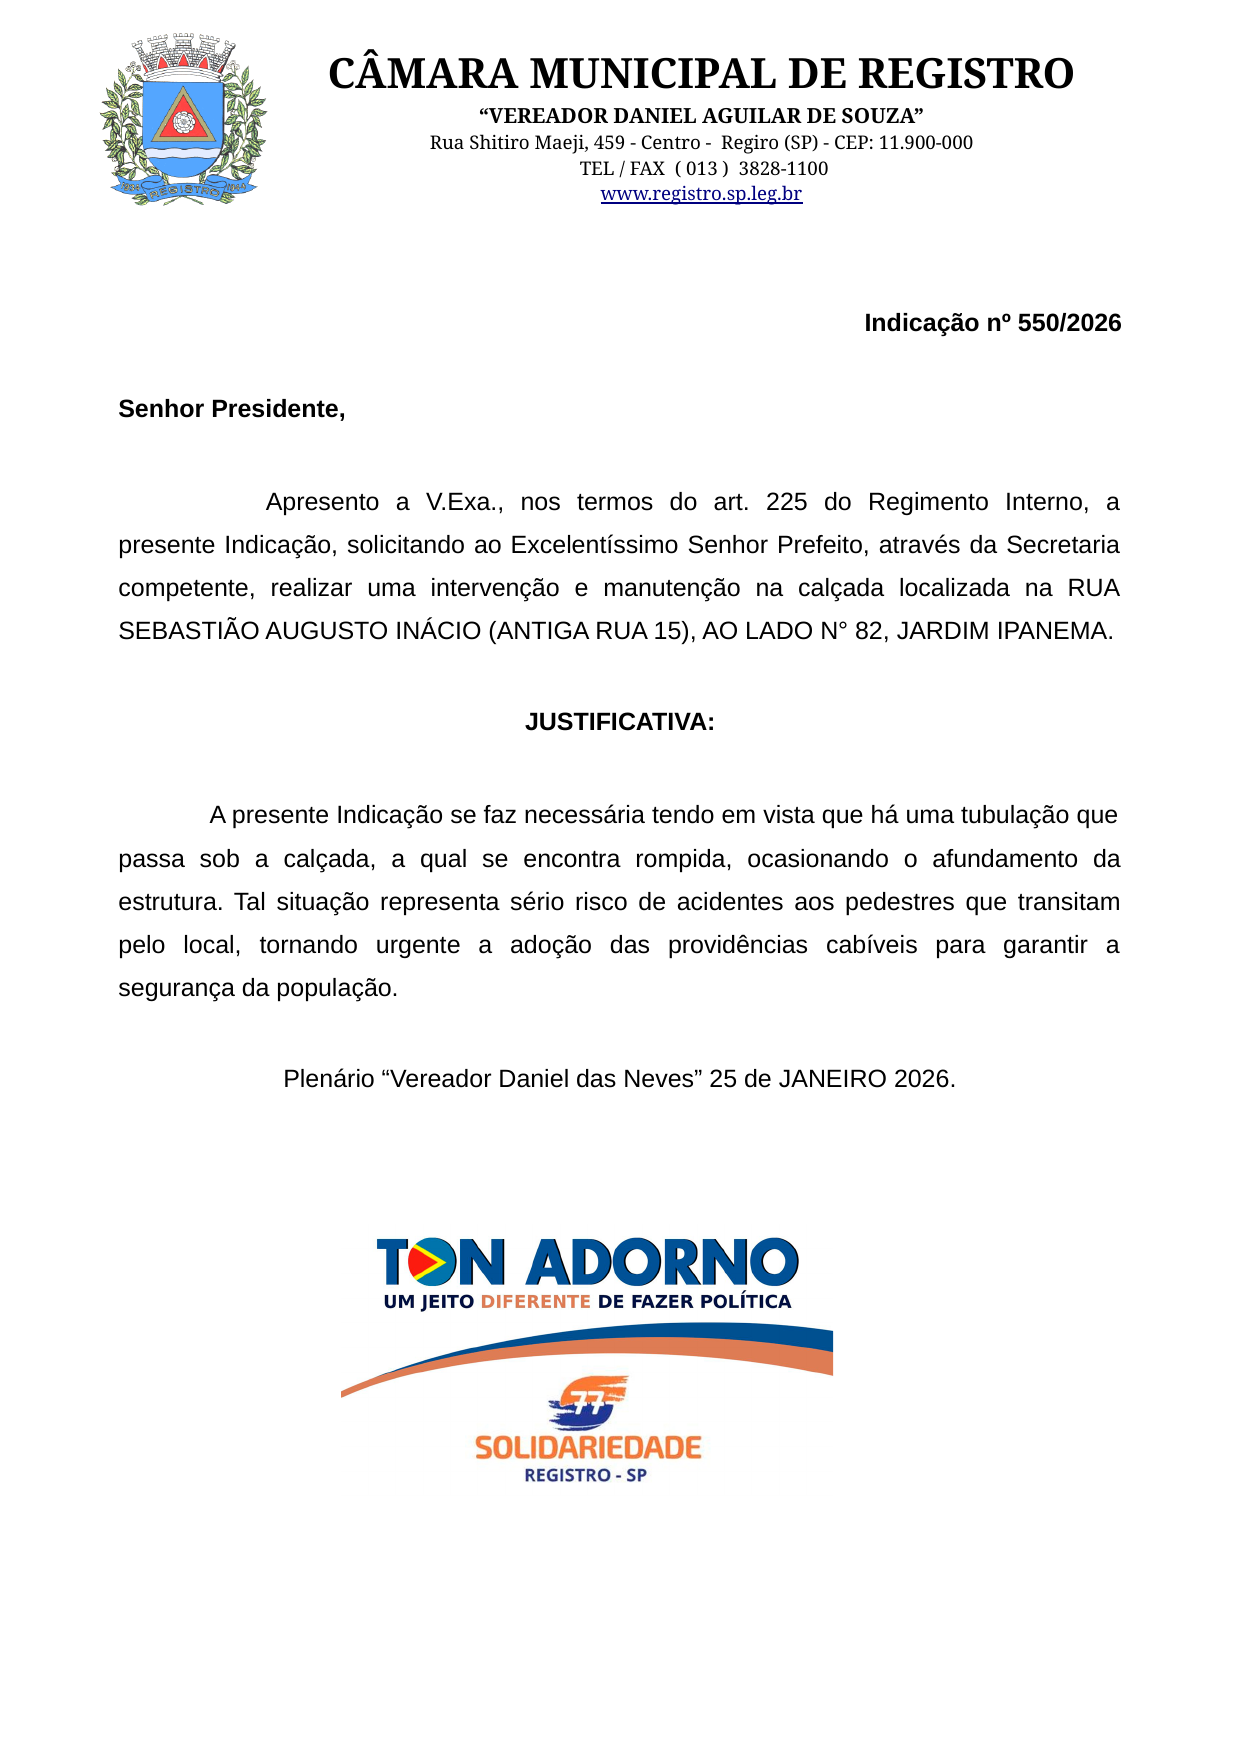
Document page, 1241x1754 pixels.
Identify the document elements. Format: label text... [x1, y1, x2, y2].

text Apresento a V.Exa., nos termos do art. 225 do Regimento Interno, a presente Indicação, solicitando ao Excelentíssimo Senhor Prefeito, através da Secretaria competente, realizar uma intervenção e manutenção na calçada localizada na RUA SEBASTIÃO AUGUSTO INÁCIO (ANTIGA RUA 15), AO LADO N° 82, JARDIM IPANEMA. [118, 487, 1122, 645]
text A presente Indicação se faz necessária tendo em vista que há uma tubulação que passa sob a calçada, a qual se encontra rompida, ocasionando o afundamento da estrutura. Tal situação representa sério risco de acidentes aos pedestres que transitam pelo local, tornando urgente a adoção das providências cabíveis para garantir a segurança da população. [118, 801, 1122, 1002]
text JUSTIFICATIVA: [118, 707, 1122, 736]
picture [341, 1224, 833, 1496]
text Plenário “Vereador Daniel das Neves” 25 de JANEIRO 2026. [118, 1064, 1122, 1093]
text Indicação nº 550/2026 [118, 308, 1122, 337]
text Senhor Presidente, [118, 394, 1122, 423]
